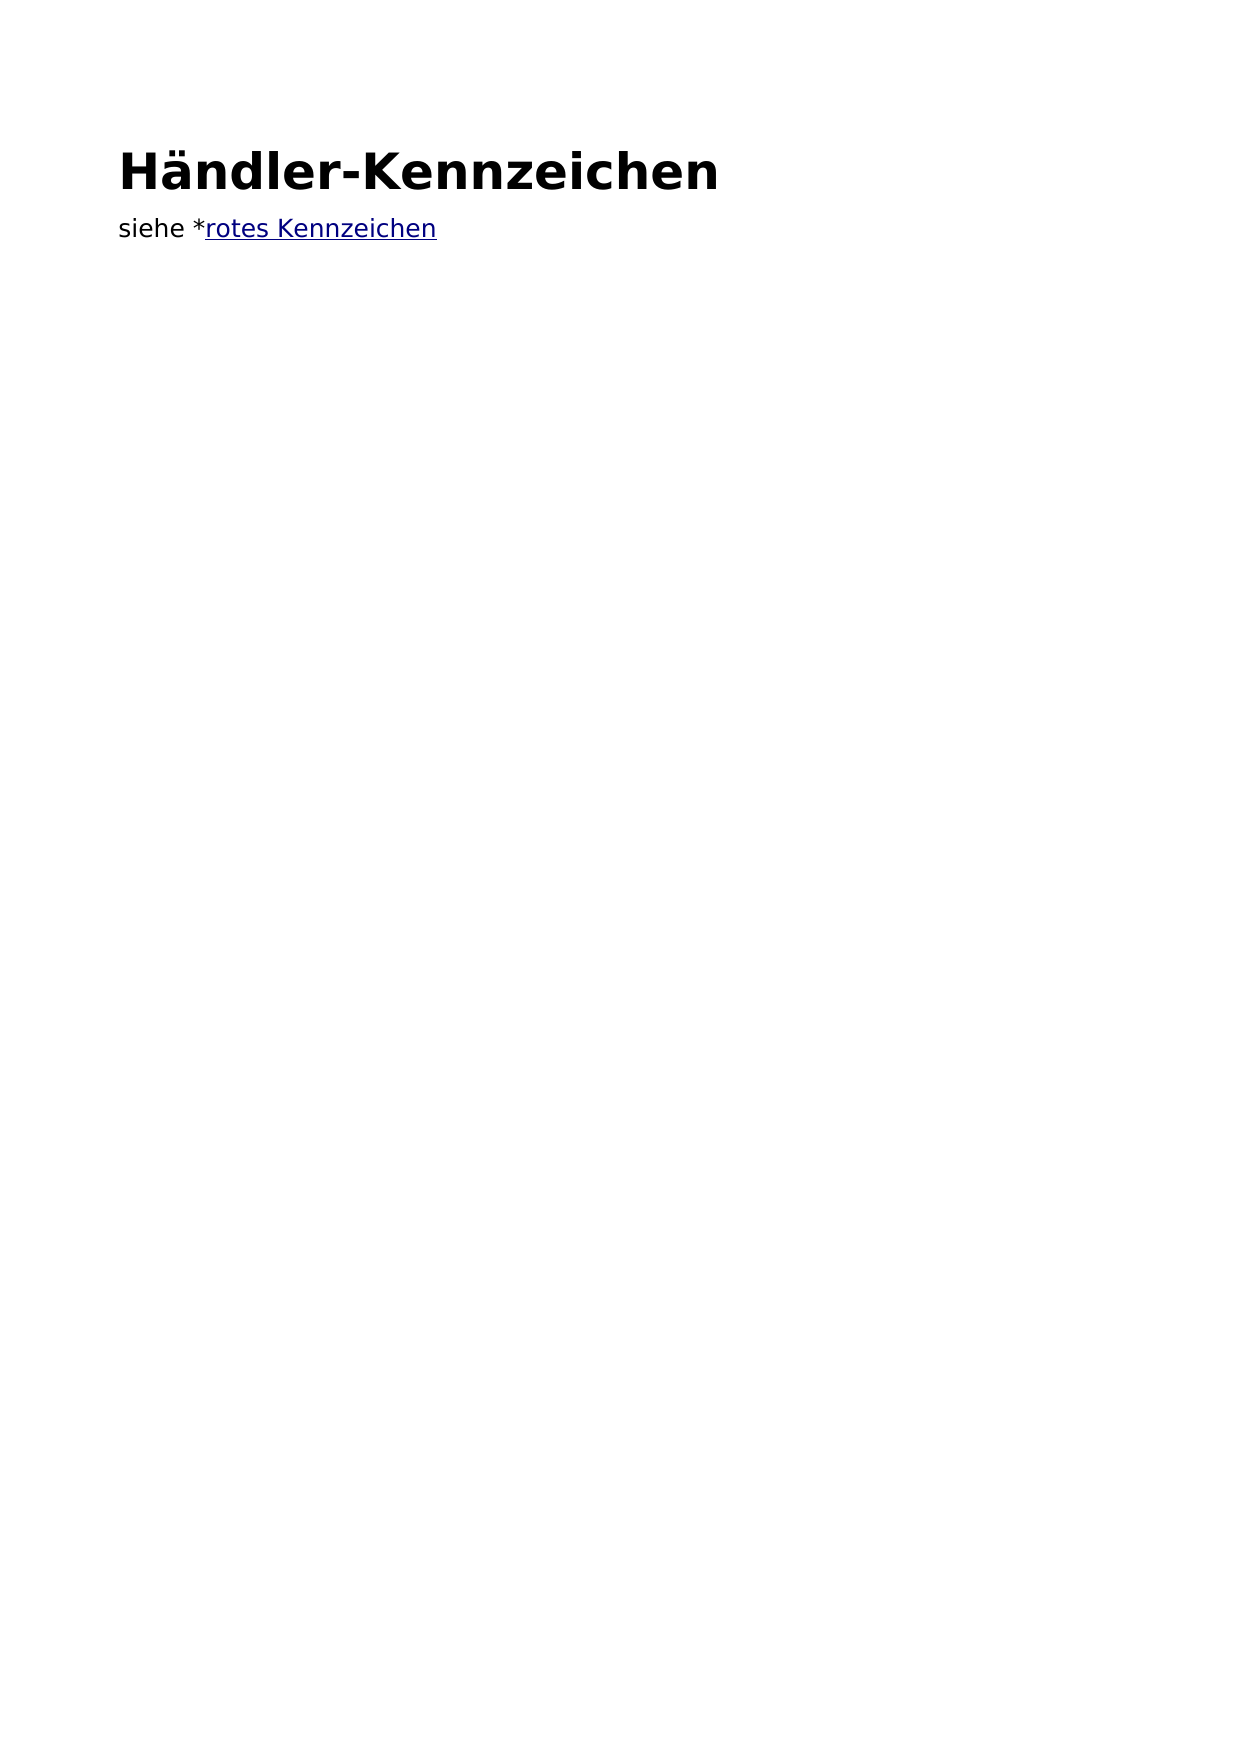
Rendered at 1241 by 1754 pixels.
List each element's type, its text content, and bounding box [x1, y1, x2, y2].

text siehe *rotes Kennzeichen [118, 214, 1122, 243]
subtitle Händler-Kennzeichen [118, 143, 1122, 201]
